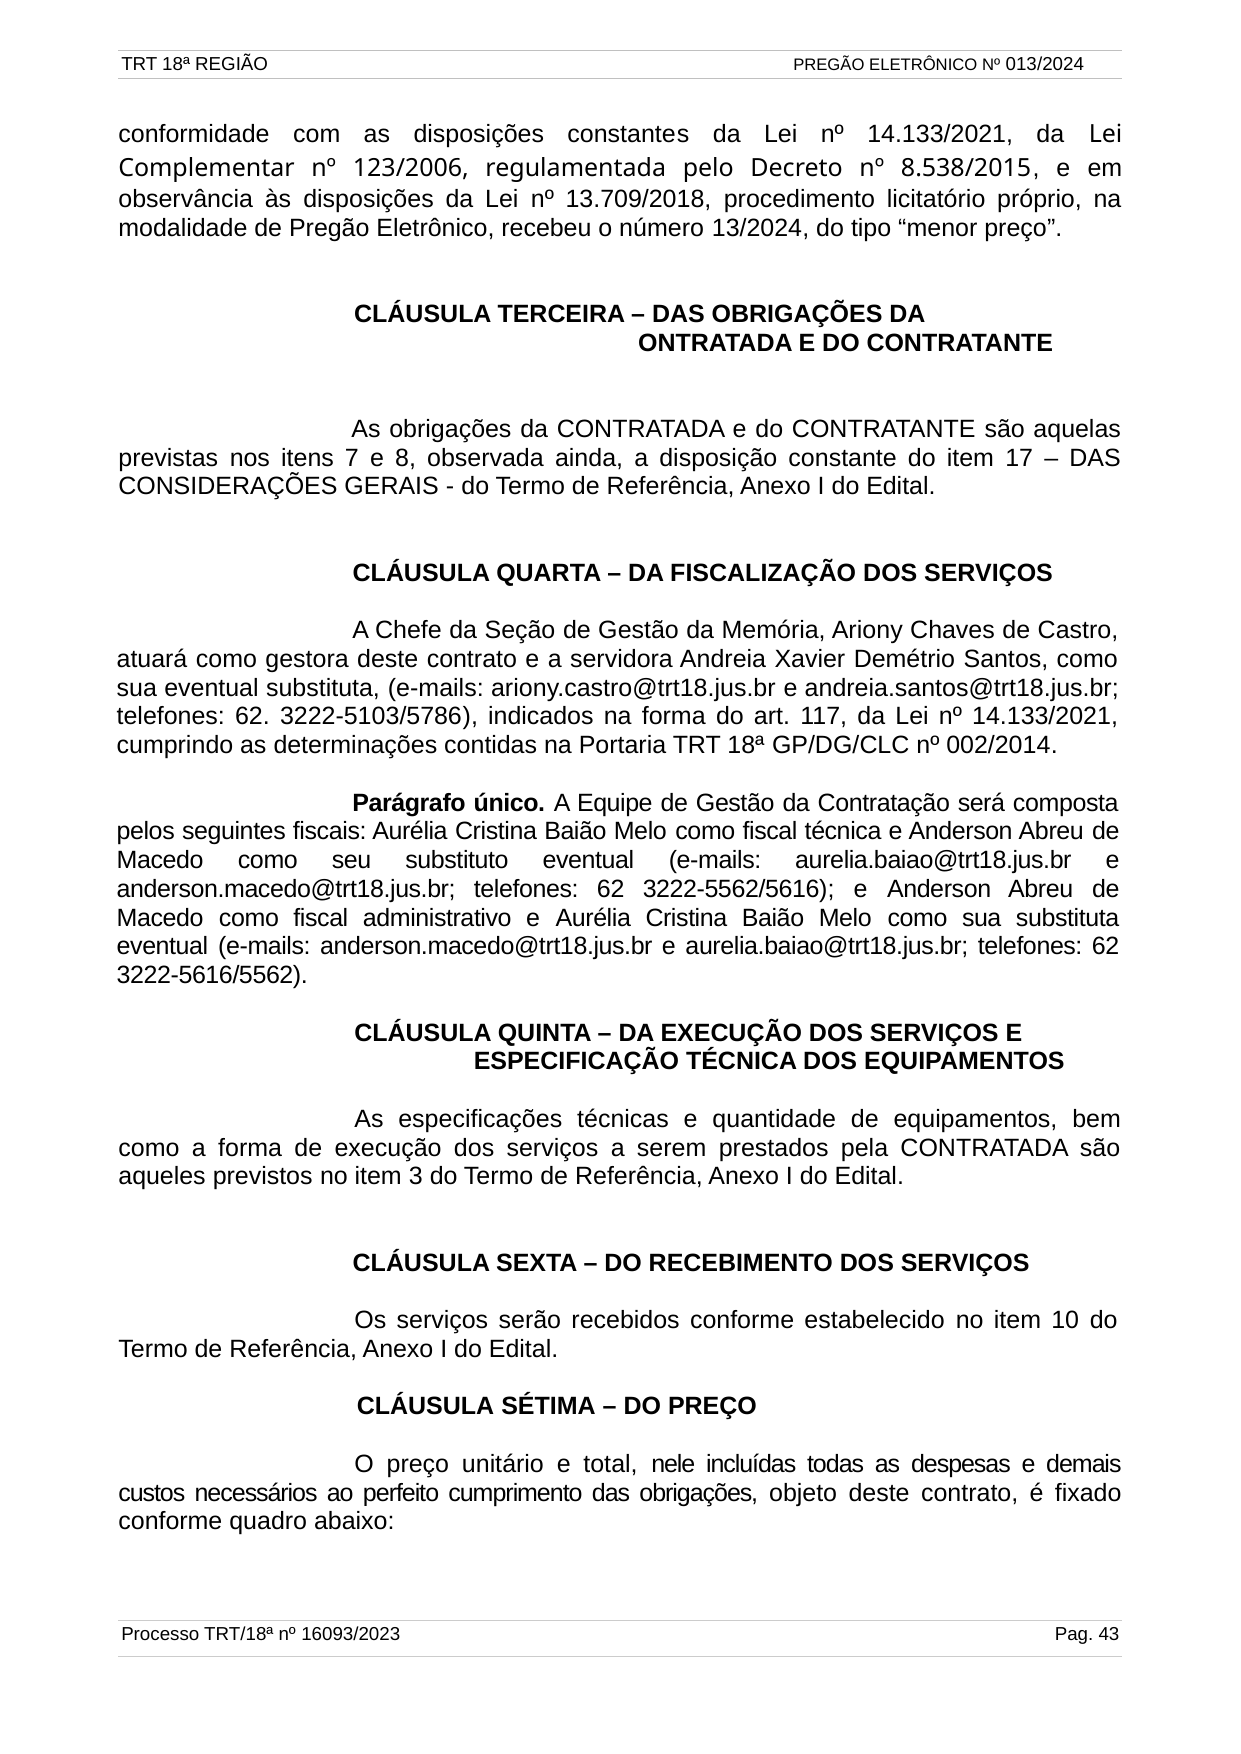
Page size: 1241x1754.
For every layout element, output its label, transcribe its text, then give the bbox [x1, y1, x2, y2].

text CLÁUSULA SÉTIMA – DO PREÇO [118, 1391, 1122, 1420]
text ONTRATADA E DO CONTRATANTE [118, 327, 1122, 356]
text Os serviços serão recebidos conforme estabelecido no item 10 do Termo de Referência, Anexo I do Edital. [118, 1305, 1117, 1362]
text CLÁUSULA SEXTA – DO RECEBIMENTO DOS SERVIÇOS [118, 1247, 1122, 1276]
text ESPECIFICAÇÃO TÉCNICA DOS EQUIPAMENTOS [118, 1046, 1122, 1075]
text As especificações técnicas e quantidade de equipamentos, bem como a forma de execução dos serviços a serem prestados pela CONTRATADA são aqueles previstos no item 3 do Termo de Referência, Anexo I do Edital. [118, 1104, 1122, 1190]
text CLÁUSULA QUARTA – DA FISCALIZAÇÃO DOS SERVIÇOS [118, 557, 1122, 586]
text As obrigações da CONTRATADA e do CONTRATANTE são aquelas previstas nos itens 7 e 8, observada ainda, a disposição constante do item 17 – DAS CONSIDERAÇÕES GERAIS - do Termo de Referência, Anexo I do Edital. [118, 414, 1122, 500]
text CLÁUSULA QUINTA – DA EXECUÇÃO DOS SERVIÇOS E [118, 1017, 1122, 1046]
text A Chefe da Seção de Gestão da Memória, Ariony Chaves de Castro, atuará como gestora deste contrato e a servidora Andreia Xavier Demétrio Santos, como sua eventual substituta, (e-mails: ariony.castro@trt18.jus.br e andreia.santos@trt18.jus.br; telefones: 62. 3222-5103/5786), indicados na forma do art. 117, da Lei nº 14.133/2021, cumprindo as determinações contidas na Portaria TRT 18ª GP/DG/CLC nº 002/2014. [116, 615, 1119, 759]
text Parágrafo único. A Equipe de Gestão da Contratação será composta pelos seguintes fiscais: Aurélia Cristina Baião Melo como fiscal técnica e Anderson Abreu de Macedo como seu substituto eventual (e-mails: aurelia.baiao@trt18.jus.br e anderson.macedo@trt18.jus.br; telefones: 62 3222-5562/5616); e Anderson Abreu de Macedo como fiscal administrativo e Aurélia Cristina Baião Melo como sua substituta eventual (e-mails: anderson.macedo@trt18.jus.br e aurelia.baiao@trt18.jus.br; telefones: 62 3222-5616/5562). [116, 787, 1119, 989]
text O preço unitário e total, nele incluídas todas as despesas e demais custos necessários ao perfeito cumprimento das obrigações, objeto deste contrato, é fixado conforme quadro abaixo: [118, 1449, 1122, 1535]
text CLÁUSULA TERCEIRA – DAS OBRIGAÇÕES DA [118, 299, 1122, 327]
text conformidade com as disposições constantes da Lei nº 14.133/2021, da Lei Complementar nº 123/2006, regulamentada pelo Decreto nº 8.538/2015, e em observância às disposições da Lei nº 13.709/2018, procedimento licitatório próprio, na modalidade de Pregão Eletrônico, recebeu o número 13/2024, do tipo “menor preço”. [118, 116, 1122, 241]
